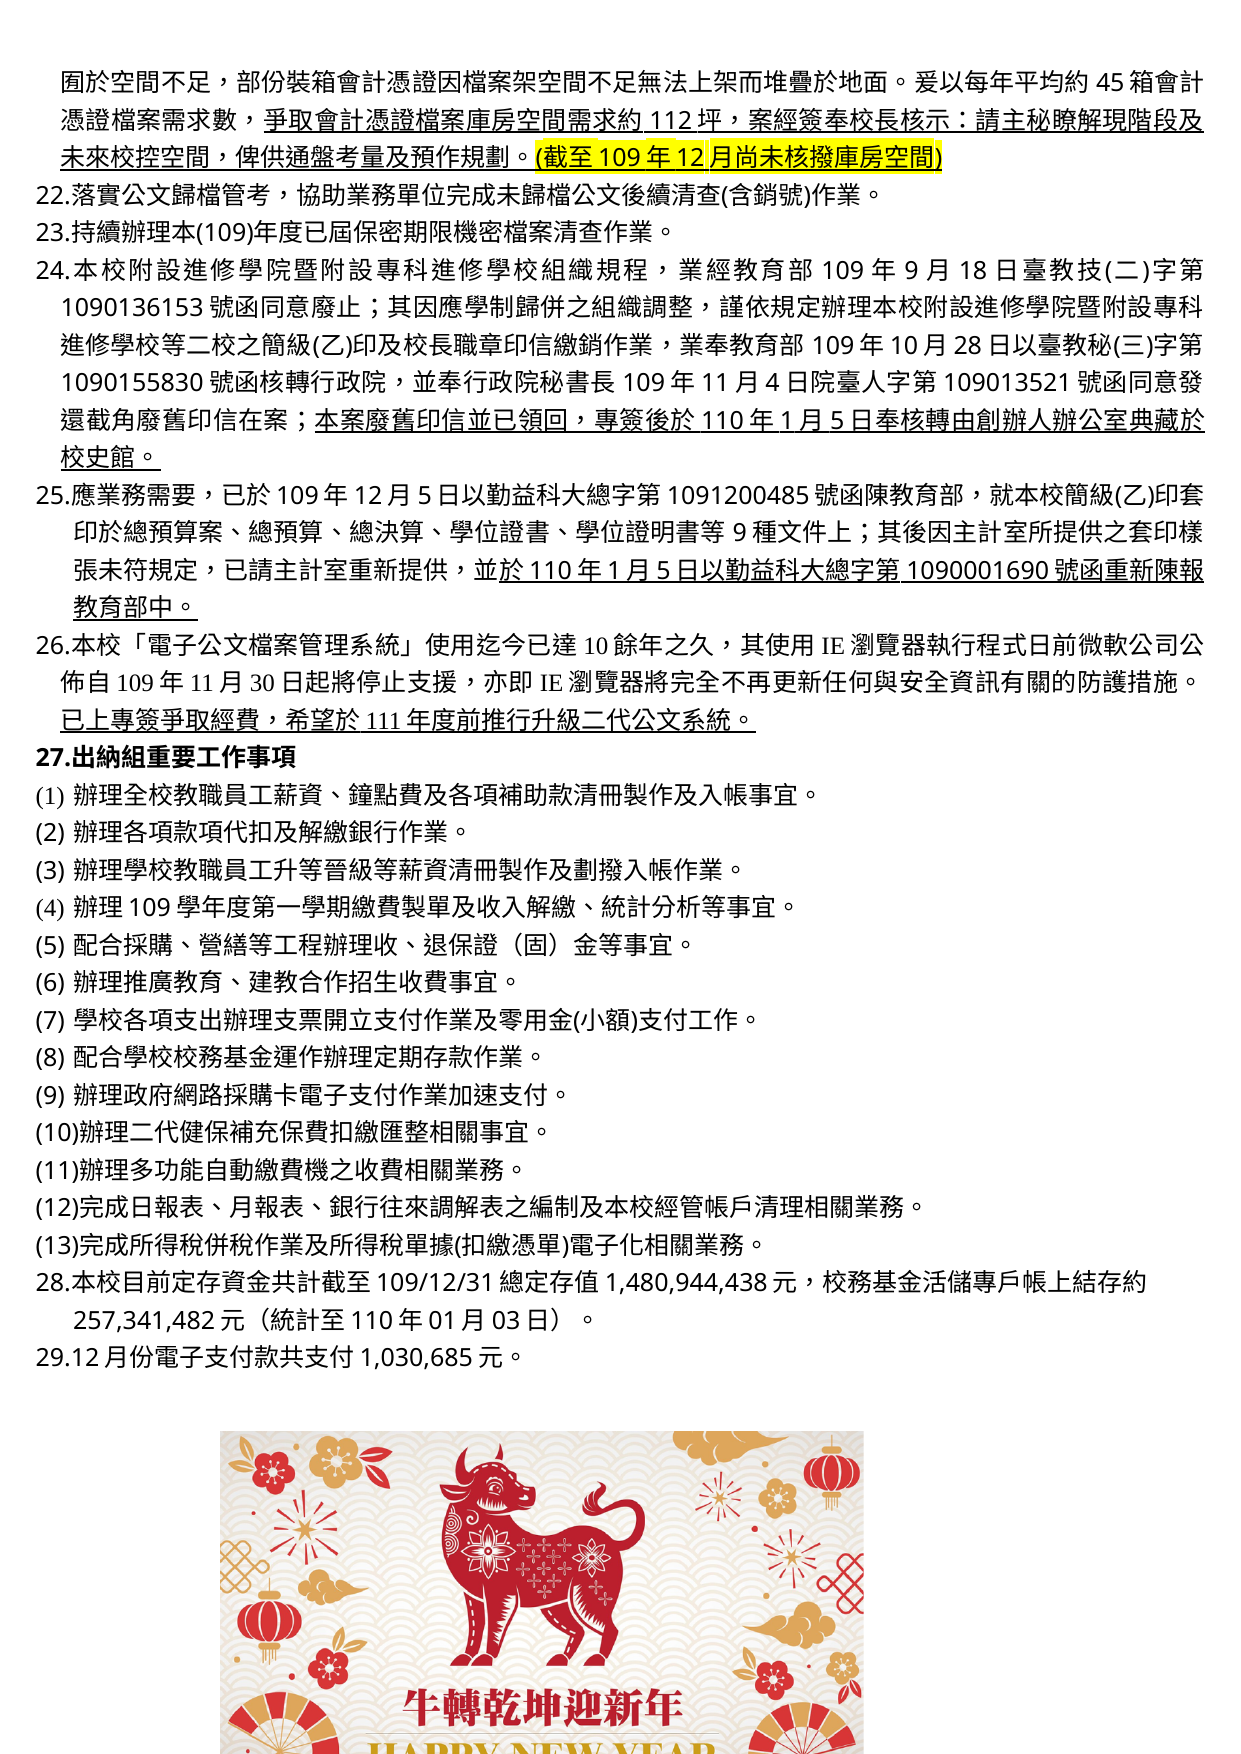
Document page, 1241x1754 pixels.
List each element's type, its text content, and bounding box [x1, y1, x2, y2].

text 23.持續辦理本(109)年度已屆保密期限機密檔案清查作業。 [35, 212, 1205, 249]
text 21.文書組保管之會計憑證目前主要置於誠樸館1樓G107、G108、G109、G110及G111等空間約400箱，囿於空間不足，部份裝箱會計憑證因檔案架空間不足無法上架而堆疊於地面。爰以每年平均約45箱會計憑證檔案需求數，爭取會計憑證檔案庫房空間需求約112坪，案經簽奉校長核示：請主秘瞭解現階段及未來校控空間，俾供通盤考量及預作規劃。(截至109年12月尚未核撥庫房空間) [35, 62, 1205, 174]
text (10)辦理二代健保補充保費扣繳匯整相關事宜。 [35, 1112, 1205, 1149]
list 辦理109學年度第一學期繳費製單及收入解繳、統計分析等事宜。 [35, 887, 1205, 924]
text 28.本校目前定存資金共計截至109/12/31總定存值1,480,944,438元，校務基金活儲專戶帳上結存約257,341,482元（統計至110年01月03日）。 [35, 1262, 1205, 1337]
list 辦理全校教職員工薪資、鐘點費及各項補助款清冊製作及入帳事宜。 [35, 774, 1205, 812]
text 22.落實公文歸檔管考，協助業務單位完成未歸檔公文後續清查(含銷號)作業。 [35, 174, 1205, 212]
list 辦理學校教職員工升等晉級等薪資清冊製作及劃撥入帳作業。 [35, 849, 1205, 887]
picture [220, 1431, 864, 1754]
text 24.本校附設進修學院暨附設專科進修學校組織規程，業經教育部109年9月18日臺教技(二)字第1090136153號函同意廢止；其因應學制歸併之組織調整，謹依規定辦理本校附設進修學院暨附設專科進修學校等二校之簡級(乙)印及校長職章印信繳銷作業，業奉教育部109年10月28日以臺教秘(三)字第1090155830號函核轉行政院，並奉行政院秘書長109年11月4日院臺人字第109013521號函同意發還截角廢舊印信在案；本案廢舊印信並已領回，專簽後於110年1月5日奉核轉由創辦人辦公室典藏於校史館。 [35, 249, 1205, 474]
text (11)辦理多功能自動繳費機之收費相關業務。 [35, 1149, 1205, 1187]
list 學校各項支出辦理支票開立支付作業及零用金(小額)支付工作。 [35, 999, 1205, 1037]
text 27.出納組重要工作事項 [35, 737, 1205, 774]
list 辦理政府網路採購卡電子支付作業加速支付。 [35, 1074, 1205, 1112]
list 配合採購、營繕等工程辦理收、退保證（固）金等事宜。 [35, 924, 1205, 962]
text 25.應業務需要，已於109年12月5日以勤益科大總字第1091200485號函陳教育部，就本校簡級(乙)印套印於總預算案、總預算、總決算、學位證書、學位證明書等9種文件上；其後因主計室所提供之套印樣張未符規定，已請主計室重新提供，並於110年1月5日以勤益科大總字第1090001690號函重新陳報教育部中。 [35, 474, 1205, 624]
text 29.12月份電子支付款共支付1,030,685元。 [35, 1337, 1205, 1374]
text (13)完成所得稅併稅作業及所得稅單據(扣繳憑單)電子化相關業務。 [35, 1224, 1205, 1262]
list 辦理各項款項代扣及解繳銀行作業。 [35, 812, 1205, 849]
list 辦理推廣教育、建教合作招生收費事宜。 [35, 962, 1205, 999]
text 26.本校「電子公文檔案管理系統」使用迄今已達10餘年之久，其使用IE瀏覽器執行程式日前微軟公司公佈自109年11月30日起將停止支援，亦即IE瀏覽器將完全不再更新任何與安全資訊有關的防護措施。已上專簽爭取經費，希望於111年度前推行升級二代公文系統。 [35, 624, 1205, 737]
text (12)完成日報表、月報表、銀行往來調解表之編制及本校經管帳戶清理相關業務。 [35, 1187, 1205, 1224]
list 配合學校校務基金運作辦理定期存款作業。 [35, 1037, 1205, 1074]
